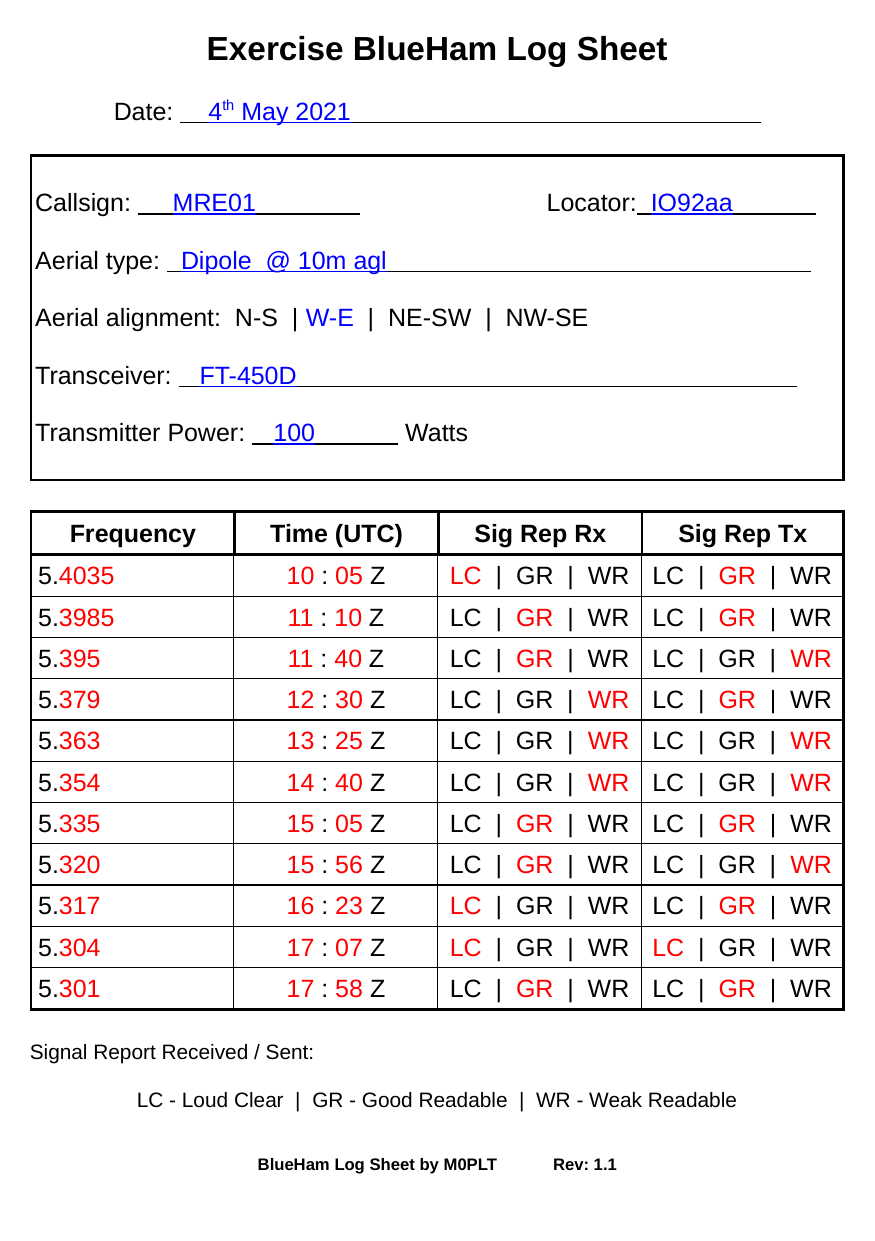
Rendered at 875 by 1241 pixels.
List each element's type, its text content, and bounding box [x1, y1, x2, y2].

text Aerial alignment: N-S | W-E | NE-SW | NW-SE [32, 298, 842, 332]
table_cell 5.4035 [32, 556, 233, 596]
text Date: 4th May 2021 [29, 97, 844, 125]
table_cell 10 : 05 Z [234, 556, 437, 596]
table_header Frequency [32, 513, 233, 553]
table_cell LC | GR | WR [438, 803, 641, 843]
table_cell LC | GR | WR [438, 721, 641, 761]
table_cell LC | GR | WR [438, 556, 641, 596]
table_cell LC | GR | WR [438, 927, 641, 967]
table_cell 5.363 [32, 721, 233, 761]
table_cell LC | GR | WR [642, 597, 842, 637]
table_cell LC | GR | WR [642, 762, 842, 802]
table_cell 11 : 40 Z [234, 638, 437, 678]
table_cell 16 : 23 Z [234, 886, 437, 926]
table_cell 5.317 [32, 886, 233, 926]
text Exercise BlueHam Log Sheet [29, 29, 844, 68]
table_cell 11 : 10 Z [234, 597, 437, 637]
text Signal Report Received / Sent: [29, 1040, 844, 1064]
table_cell LC | GR | WR [438, 679, 641, 719]
table_cell LC | GR | WR [438, 638, 641, 678]
table_cell 15 : 56 Z [234, 844, 437, 884]
table_cell LC | GR | WR [642, 968, 842, 1008]
table_cell 14 : 40 Z [234, 762, 437, 802]
text Aerial type: Dipole @ 10m agl [32, 240, 842, 275]
table_cell LC | GR | WR [642, 556, 842, 596]
table_cell 15 : 05 Z [234, 803, 437, 843]
table_cell 17 : 58 Z [234, 968, 437, 1008]
table_cell 5.320 [32, 844, 233, 884]
table_cell LC | GR | WR [642, 886, 842, 926]
table_cell LC | GR | WR [642, 721, 842, 761]
table_cell 5.304 [32, 927, 233, 967]
table_cell LC | GR | WR [642, 803, 842, 843]
table_cell 12 : 30 Z [234, 679, 437, 719]
table_cell 17 : 07 Z [234, 927, 437, 967]
table_cell LC | GR | WR [642, 638, 842, 678]
text Callsign: MRE01 Locator: IO92aa [32, 183, 842, 217]
table_header Sig Rep Tx [643, 513, 842, 553]
text LC - Loud Clear | GR - Good Readable | WR - Weak Readable [29, 1088, 844, 1112]
table_cell LC | GR | WR [642, 679, 842, 719]
text BlueHam Log Sheet by M0PLT Rev: 1.1 [29, 1155, 844, 1174]
text Transceiver: FT-450D [32, 355, 842, 390]
table_cell 5.354 [32, 762, 233, 802]
text Transmitter Power: 100 Watts [32, 413, 842, 447]
table_cell LC | GR | WR [438, 597, 641, 637]
table_cell 5.379 [32, 679, 233, 719]
table_cell LC | GR | WR [642, 844, 842, 884]
table_cell 5.3985 [32, 597, 233, 637]
table_cell 5.335 [32, 803, 233, 843]
table_cell LC | GR | WR [642, 927, 842, 967]
table_header Time (UTC) [236, 513, 437, 553]
table_cell LC | GR | WR [438, 886, 641, 926]
table_cell 5.301 [32, 968, 233, 1008]
table_cell LC | GR | WR [438, 968, 641, 1008]
table_cell LC | GR | WR [438, 762, 641, 802]
table_header Sig Rep Rx [440, 513, 641, 553]
table_cell 13 : 25 Z [234, 721, 437, 761]
table_cell LC | GR | WR [438, 844, 641, 884]
table_cell 5.395 [32, 638, 233, 678]
